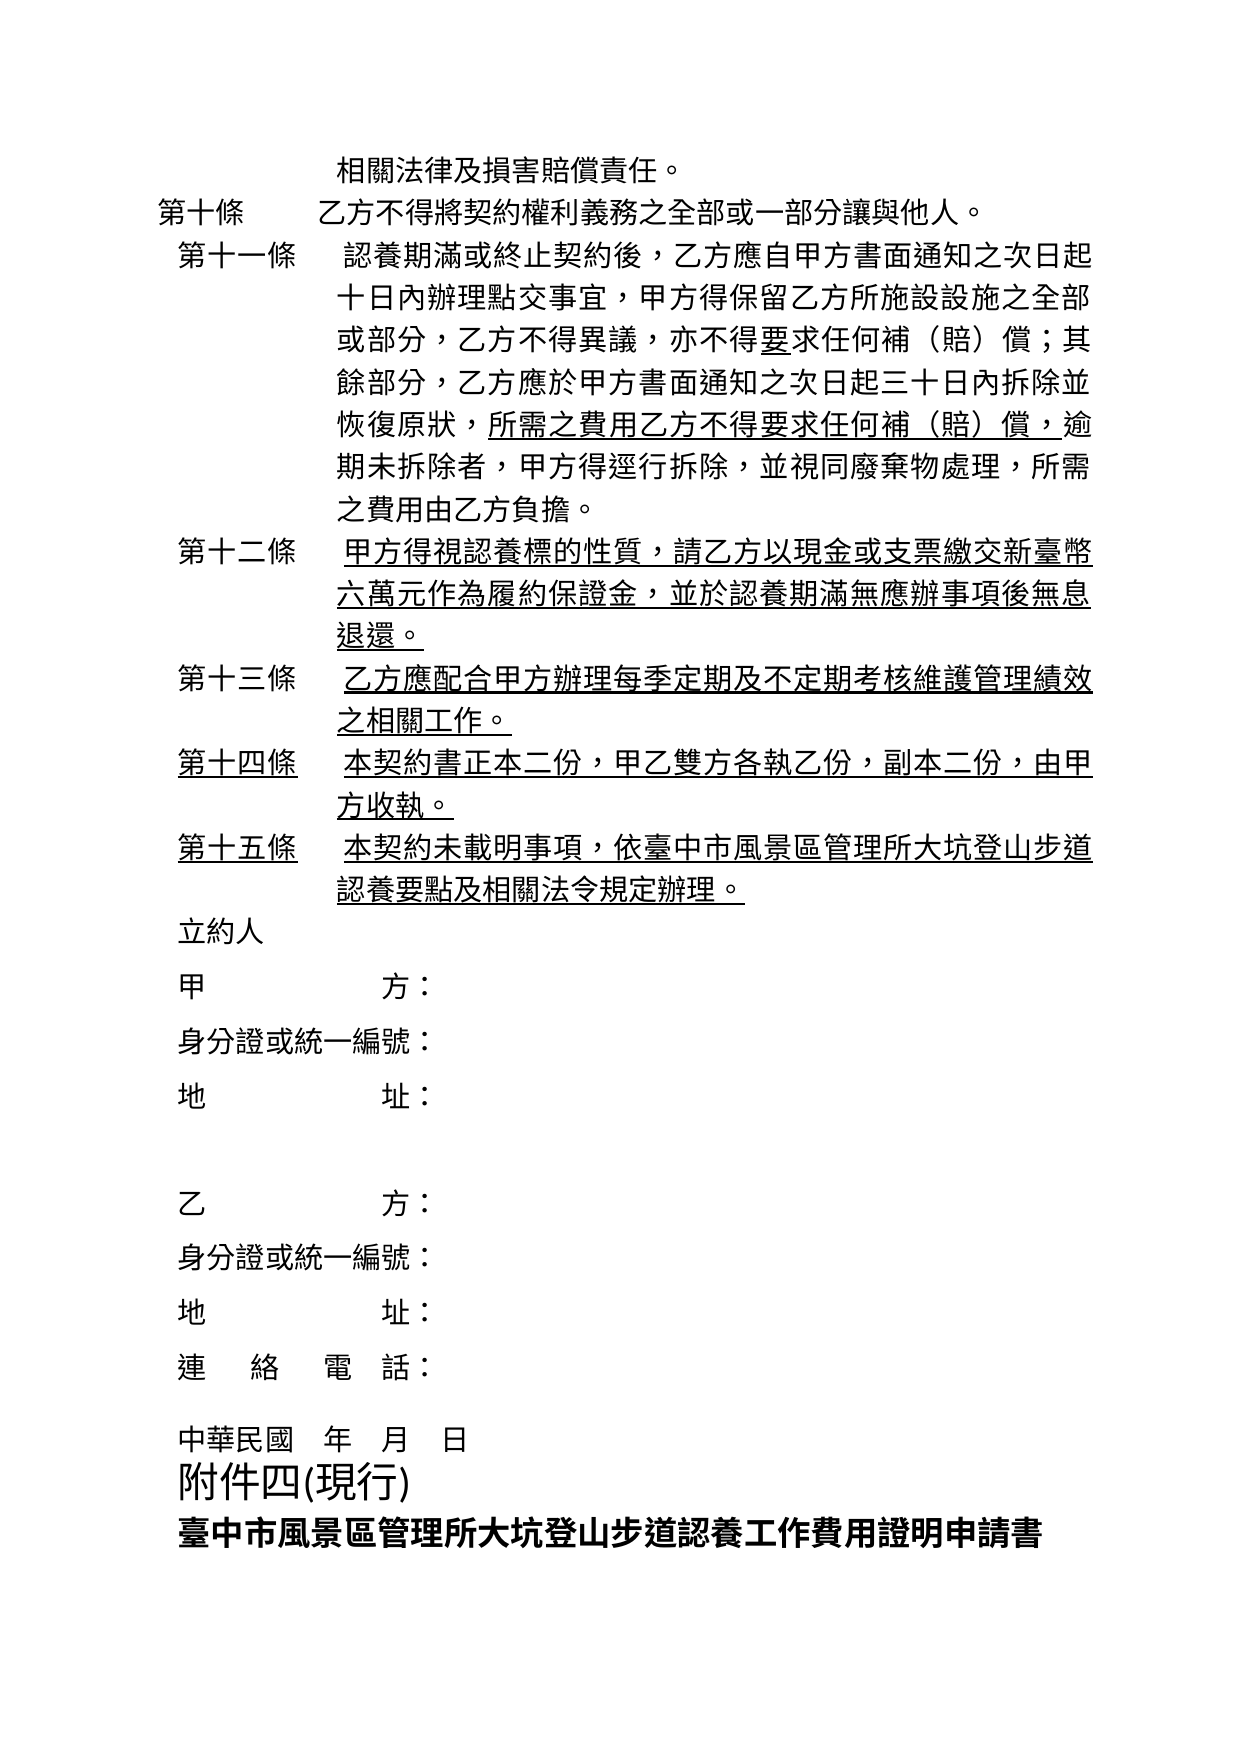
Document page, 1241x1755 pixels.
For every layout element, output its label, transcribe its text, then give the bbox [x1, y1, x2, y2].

text 地 址： [177, 1290, 1093, 1332]
text 第十三條 乙方應配合甲方辦理每季定期及不定期考核維護管理績效之相關工作。 [177, 655, 1093, 740]
text 身分證或統一編號： [177, 1018, 1093, 1061]
text 第十五條 本契約未載明事項，依臺中市風景區管理所大坑登山步道認養要點及相關法令規定辦理。 [177, 824, 1093, 909]
text 相關法律及損害賠償責任。 [177, 148, 1093, 190]
text 第十一條 認養期滿或終止契約後，乙方應自甲方書面通知之次日起十日內辦理點交事宜，甲方得保留乙方所施設設施之全部或部分，乙方不得異議，亦不得要求任何補（賠）償；其餘部分，乙方應於甲方書面通知之次日起三十日內拆除並恢復原狀，所需之費用乙方不得要求任何補（賠）償，逾期未拆除者，甲方得逕行拆除，並視同廢棄物處理，所需之費用由乙方負擔。 [177, 232, 1093, 528]
text 立約人 [177, 909, 1093, 951]
text 第十條 乙方不得將契約權利義務之全部或一部分讓與他人。 [157, 190, 1093, 232]
text 中華民國 年 月 日 [177, 1417, 1093, 1459]
text 第十二條 甲方得視認養標的性質，請乙方以現金或支票繳交新臺幣六萬元作為履約保證金，並於認養期滿無應辦事項後無息退還。 [177, 528, 1093, 655]
text 臺中市風景區管理所大坑登山步道認養工作費用證明申請書 [177, 1507, 1093, 1555]
text 身分證或統一編號： [177, 1235, 1093, 1277]
text 甲 方： [177, 964, 1093, 1006]
text 乙 方： [177, 1180, 1093, 1223]
text 附件四(現行) [177, 1459, 1093, 1507]
text 第十四條 本契約書正本二份，甲乙雙方各執乙份，副本二份，由甲方收執。 [177, 740, 1093, 824]
text 連 絡 電 話： [177, 1345, 1093, 1387]
text 地 址： [177, 1073, 1093, 1116]
